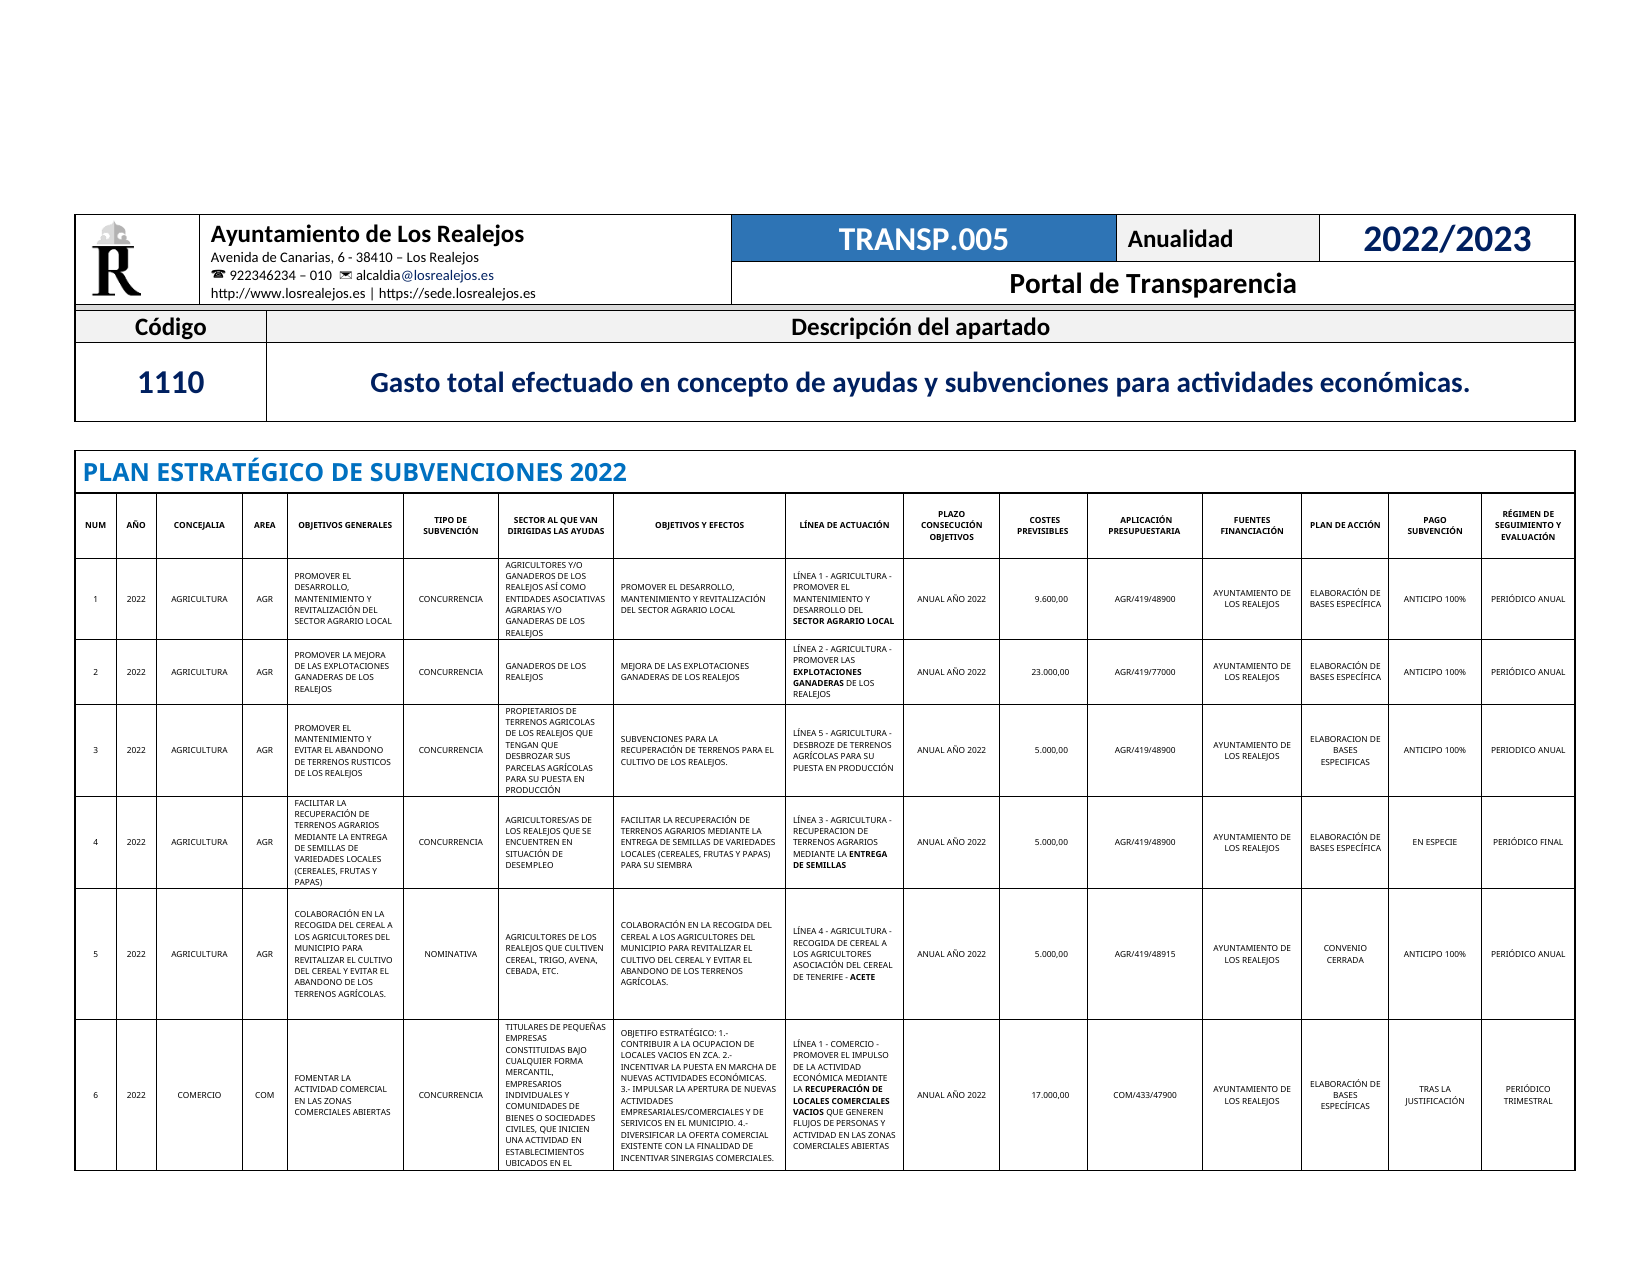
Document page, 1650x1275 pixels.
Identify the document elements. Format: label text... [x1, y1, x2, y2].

table_cell 5.000,00 [1000, 797, 1087, 888]
table_cell PERIÓDICO TRIMESTRAL [1482, 1020, 1574, 1170]
table_cell LÍNEA 1 - AGRICULTURA - PROMOVER EL MANTENIMIENTO Y DESARROLLO DEL SECTOR AGRARIO LOCAL [786, 559, 903, 638]
table_header [76, 215, 199, 304]
table_cell AGR/419/77000 [1088, 640, 1202, 704]
table_cell AGR/419/48900 [1088, 559, 1202, 638]
table_cell 17.000,00 [1000, 1020, 1087, 1170]
table_cell PERIÓDICO ANUAL [1482, 559, 1574, 638]
table_cell ELABORACION DE BASES ESPECIFICAS [1302, 705, 1388, 796]
table_cell PLAZO CONSECUCIÓN OBJETIVOS [904, 494, 999, 558]
table_cell AGRICULTURA [157, 559, 242, 638]
table_cell FOMENTAR LA ACTIVIDAD COMERCIAL EN LAS ZONAS COMERCIALES ABIERTAS [288, 1020, 403, 1170]
table_cell LÍNEA DE ACTUACIÓN [786, 494, 903, 558]
table_cell AGRICULTORES/AS DE LOS REALEJOS QUE SE ENCUENTREN EN SITUACIÓN DE DESEMPLEO [499, 797, 613, 888]
table_header 2022/2023 [1320, 215, 1574, 261]
table_cell Gasto total efectuado en concepto de ayudas y subvenciones para actividades económicas. [267, 343, 1574, 421]
table_cell ANTICIPO 100% [1389, 705, 1481, 796]
table_header Anualidad [1117, 215, 1319, 261]
table_cell PERIODICO ANUAL [1482, 705, 1574, 796]
table_cell NOMINATIVA [404, 889, 498, 1019]
table_cell CONCURRENCIA [404, 640, 498, 704]
table_cell 9.600,00 [1000, 559, 1087, 638]
table_cell SECTOR AL QUE VAN DIRIGIDAS LAS AYUDAS [499, 494, 613, 558]
table_cell FACILITAR LA RECUPERACIÓN DE TERRENOS AGRARIOS MEDIANTE LA ENTREGA DE SEMILLAS DE VARIEDADES LOCALES (CEREALES, FRUTAS Y PAPAS) PARA SU SIEMBRA [614, 797, 785, 888]
table_cell PLAN DE ACCIÓN [1302, 494, 1388, 558]
table_cell AREA [243, 494, 287, 558]
table_cell RÉGIMEN DE SEGUIMIENTO Y EVALUACIÓN [1482, 494, 1574, 558]
table_cell PROMOVER EL MANTENIMIENTO Y EVITAR EL ABANDONO DE TERRENOS RUSTICOS DE LOS REALEJOS [288, 705, 403, 796]
table_cell ANUAL AÑO 2022 [904, 640, 999, 704]
table_cell PERIÓDICO ANUAL [1482, 889, 1574, 1019]
table_cell 4 [76, 797, 116, 888]
table_cell TRAS LA JUSTIFICACIÓN [1389, 1020, 1481, 1170]
table_cell AGR/419/48915 [1088, 889, 1202, 1019]
table_header Ayuntamiento de Los Realejos Avenida de Canarias, 6 - 38410 – Los Realejos  922346234 – 010  alcaldia@losrealejos.es http://www.losrealejos.es | https://sede.losrealejos.es [200, 215, 731, 304]
table_cell 2022 [117, 559, 156, 638]
table_cell PERIÓDICO ANUAL [1482, 640, 1574, 704]
table_cell 2022 [117, 797, 156, 888]
table_cell ELABORACIÓN DE BASES ESPECÍFICA [1302, 640, 1388, 704]
table_cell ANUAL AÑO 2022 [904, 797, 999, 888]
table_cell APLICACIÓN PRESUPUESTARIA [1088, 494, 1202, 558]
table_cell COM [243, 1020, 287, 1170]
table_cell ANTICIPO 100% [1389, 889, 1481, 1019]
table_cell OBJETIVOS Y EFECTOS [614, 494, 785, 558]
table_cell ANTICIPO 100% [1389, 640, 1481, 704]
table_cell PROMOVER EL DESARROLLO, MANTENIMIENTO Y REVITALIZACIÓN DEL SECTOR AGRARIO LOCAL [288, 559, 403, 638]
table_cell AGRICULTURA [157, 705, 242, 796]
table_cell OBJETIFO ESTRATÉGICO: 1.- CONTRIBUIR A LA OCUPACION DE LOCALES VACIOS EN ZCA. 2.- INCENTIVAR LA PUESTA EN MARCHA DE NUEVAS ACTIVIDADES ECONÓMICAS. 3.- IMPULSAR LA APERTURA DE NUEVAS ACTIVIDADES EMPRESARIALES/COMERCIALES Y DE SERIVICOS EN EL MUNICIPIO. 4.- DIVERSIFICAR LA OFERTA COMERCIAL EXISTENTE CON LA FINALIDAD DE INCENTIVAR SINERGIAS COMERCIALES. [614, 1020, 785, 1170]
table_cell MEJORA DE LAS EXPLOTACIONES GANADERAS DE LOS REALEJOS [614, 640, 785, 704]
table_cell 2 [76, 640, 116, 704]
table_cell PROMOVER LA MEJORA DE LAS EXPLOTACIONES GANADERAS DE LOS REALEJOS [288, 640, 403, 704]
table_header TRANSP.005 [732, 215, 1116, 261]
table_cell AGR [243, 797, 287, 888]
table_cell LÍNEA 4 - AGRICULTURA - RECOGIDA DE CEREAL A LOS AGRICULTORES ASOCIACIÓN DEL CEREAL DE TENERIFE - ACETE [786, 889, 903, 1019]
table_cell AYUNTAMIENTO DE LOS REALEJOS [1203, 1020, 1301, 1170]
table_cell 5.000,00 [1000, 705, 1087, 796]
table_cell NUM [76, 494, 116, 558]
table_cell CONCURRENCIA [404, 559, 498, 638]
table_cell AYUNTAMIENTO DE LOS REALEJOS [1203, 705, 1301, 796]
table_cell 2022 [117, 640, 156, 704]
table_cell 6 [76, 1020, 116, 1170]
table_cell [76, 305, 1574, 310]
table_cell GANADEROS DE LOS REALEJOS [499, 640, 613, 704]
table_cell 5.000,00 [1000, 889, 1087, 1019]
table_cell AYUNTAMIENTO DE LOS REALEJOS [1203, 889, 1301, 1019]
table_cell TIPO DE SUBVENCIÓN [404, 494, 498, 558]
table_cell 2022 [117, 705, 156, 796]
table_cell CONCURRENCIA [404, 1020, 498, 1170]
table_cell 3 [76, 705, 116, 796]
table_cell AYUNTAMIENTO DE LOS REALEJOS [1203, 640, 1301, 704]
table_cell ELABORACIÓN DE BASES ESPECÍFICA [1302, 797, 1388, 888]
table_cell AÑO [117, 494, 156, 558]
table_cell COSTES PREVISIBLES [1000, 494, 1087, 558]
table_cell AGR/419/48900 [1088, 705, 1202, 796]
table_cell ANUAL AÑO 2022 [904, 889, 999, 1019]
table_cell ELABORACIÓN DE BASES ESPECÍFICA [1302, 559, 1388, 638]
table_cell COLABORACIÓN EN LA RECOGIDA DEL CEREAL A LOS AGRICULTORES DEL MUNICIPIO PARA REVITALIZAR EL CULTIVO DEL CEREAL Y EVITAR EL ABANDONO DE LOS TERRENOS AGRÍCOLAS. [288, 889, 403, 1019]
table_cell Portal de Transparencia [732, 262, 1574, 304]
table_cell AGR [243, 559, 287, 638]
table_cell AYUNTAMIENTO DE LOS REALEJOS [1203, 559, 1301, 638]
table_cell OBJETIVOS GENERALES [288, 494, 403, 558]
table_cell PROMOVER EL DESARROLLO, MANTENIMIENTO Y REVITALIZACIÓN DEL SECTOR AGRARIO LOCAL [614, 559, 785, 638]
table_cell CONVENIO CERRADA [1302, 889, 1388, 1019]
table_cell AGR [243, 889, 287, 1019]
table_cell ELABORACIÓN DE BASES ESPECÍFICAS [1302, 1020, 1388, 1170]
table_cell PAGO SUBVENCIÓN [1389, 494, 1481, 558]
table_cell CONCEJALIA [157, 494, 242, 558]
table_cell AGR [243, 640, 287, 704]
table_cell ANUAL AÑO 2022 [904, 559, 999, 638]
table_cell AGRICULTORES Y/O GANADEROS DE LOS REALEJOS ASÍ COMO ENTIDADES ASOCIATIVAS AGRARIAS Y/O GANADERAS DE LOS REALEJOS [499, 559, 613, 638]
table_cell LÍNEA 3 - AGRICULTURA - RECUPERACION DE TERRENOS AGRARIOS MEDIANTE LA ENTREGA DE SEMILLAS [786, 797, 903, 888]
table_cell AGRICULTORES DE LOS REALEJOS QUE CULTIVEN CEREAL, TRIGO, AVENA, CEBADA, ETC. [499, 889, 613, 1019]
table_cell SUBVENCIONES PARA LA RECUPERACIÓN DE TERRENOS PARA EL CULTIVO DE LOS REALEJOS. [614, 705, 785, 796]
table_cell ANUAL AÑO 2022 [904, 705, 999, 796]
table_cell Código [76, 311, 266, 342]
table_cell 1110 [76, 343, 266, 421]
table_cell 2022 [117, 1020, 156, 1170]
table_cell LÍNEA 5 - AGRICULTURA - DESBROZE DE TERRENOS AGRÍCOLAS PARA SU PUESTA EN PRODUCCIÓN [786, 705, 903, 796]
table_cell AGR/419/48900 [1088, 797, 1202, 888]
table_cell FUENTES FINANCIACIÓN [1203, 494, 1301, 558]
table_cell AGRICULTURA [157, 797, 242, 888]
table_cell TITULARES DE PEQUEÑAS EMPRESAS CONSTITUIDAS BAJO CUALQUIER FORMA MERCANTIL, EMPRESARIOS INDIVIDUALES Y COMUNIDADES DE BIENES O SOCIEDADES CIVILES, QUE INICIEN UNA ACTIVIDAD EN ESTABLECIMIENTOS UBICADOS EN EL [499, 1020, 613, 1170]
table_cell FACILITAR LA RECUPERACIÓN DE TERRENOS AGRARIOS MEDIANTE LA ENTREGA DE SEMILLAS DE VARIEDADES LOCALES (CEREALES, FRUTAS Y PAPAS) [288, 797, 403, 888]
table_cell Descripción del apartado [267, 311, 1574, 342]
table_cell ANTICIPO 100% [1389, 559, 1481, 638]
table_cell AGR [243, 705, 287, 796]
table_cell PERIÓDICO FINAL [1482, 797, 1574, 888]
table_cell ANUAL AÑO 2022 [904, 1020, 999, 1170]
table_cell PROPIETARIOS DE TERRENOS AGRICOLAS DE LOS REALEJOS QUE TENGAN QUE DESBROZAR SUS PARCELAS AGRÍCOLAS PARA SU PUESTA EN PRODUCCIÓN [499, 705, 613, 796]
table_header PLAN ESTRATÉGICO DE SUBVENCIONES 2022 [76, 451, 1574, 492]
table_cell CONCURRENCIA [404, 797, 498, 888]
table_cell CONCURRENCIA [404, 705, 498, 796]
table_cell AGRICULTURA [157, 640, 242, 704]
table_cell EN ESPECIE [1389, 797, 1481, 888]
table_cell COM/433/47900 [1088, 1020, 1202, 1170]
table_cell 23.000,00 [1000, 640, 1087, 704]
table_cell LÍNEA 2 - AGRICULTURA - PROMOVER LAS EXPLOTACIONES GANADERAS DE LOS REALEJOS [786, 640, 903, 704]
table_cell 1 [76, 559, 116, 638]
table_cell COLABORACIÓN EN LA RECOGIDA DEL CEREAL A LOS AGRICULTORES DEL MUNICIPIO PARA REVITALIZAR EL CULTIVO DEL CEREAL Y EVITAR EL ABANDONO DE LOS TERRENOS AGRÍCOLAS. [614, 889, 785, 1019]
table_cell AGRICULTURA [157, 889, 242, 1019]
table_cell 2022 [117, 889, 156, 1019]
table_cell 5 [76, 889, 116, 1019]
table_cell COMERCIO [157, 1020, 242, 1170]
table_cell LÍNEA 1 - COMERCIO - PROMOVER EL IMPULSO DE LA ACTIVIDAD ECONÓMICA MEDIANTE LA RECUPERACIÓN DE LOCALES COMERCIALES VACIOS QUE GENEREN FLUJOS DE PERSONAS Y ACTIVIDAD EN LAS ZONAS COMERCIALES ABIERTAS [786, 1020, 903, 1170]
table_cell AYUNTAMIENTO DE LOS REALEJOS [1203, 797, 1301, 888]
